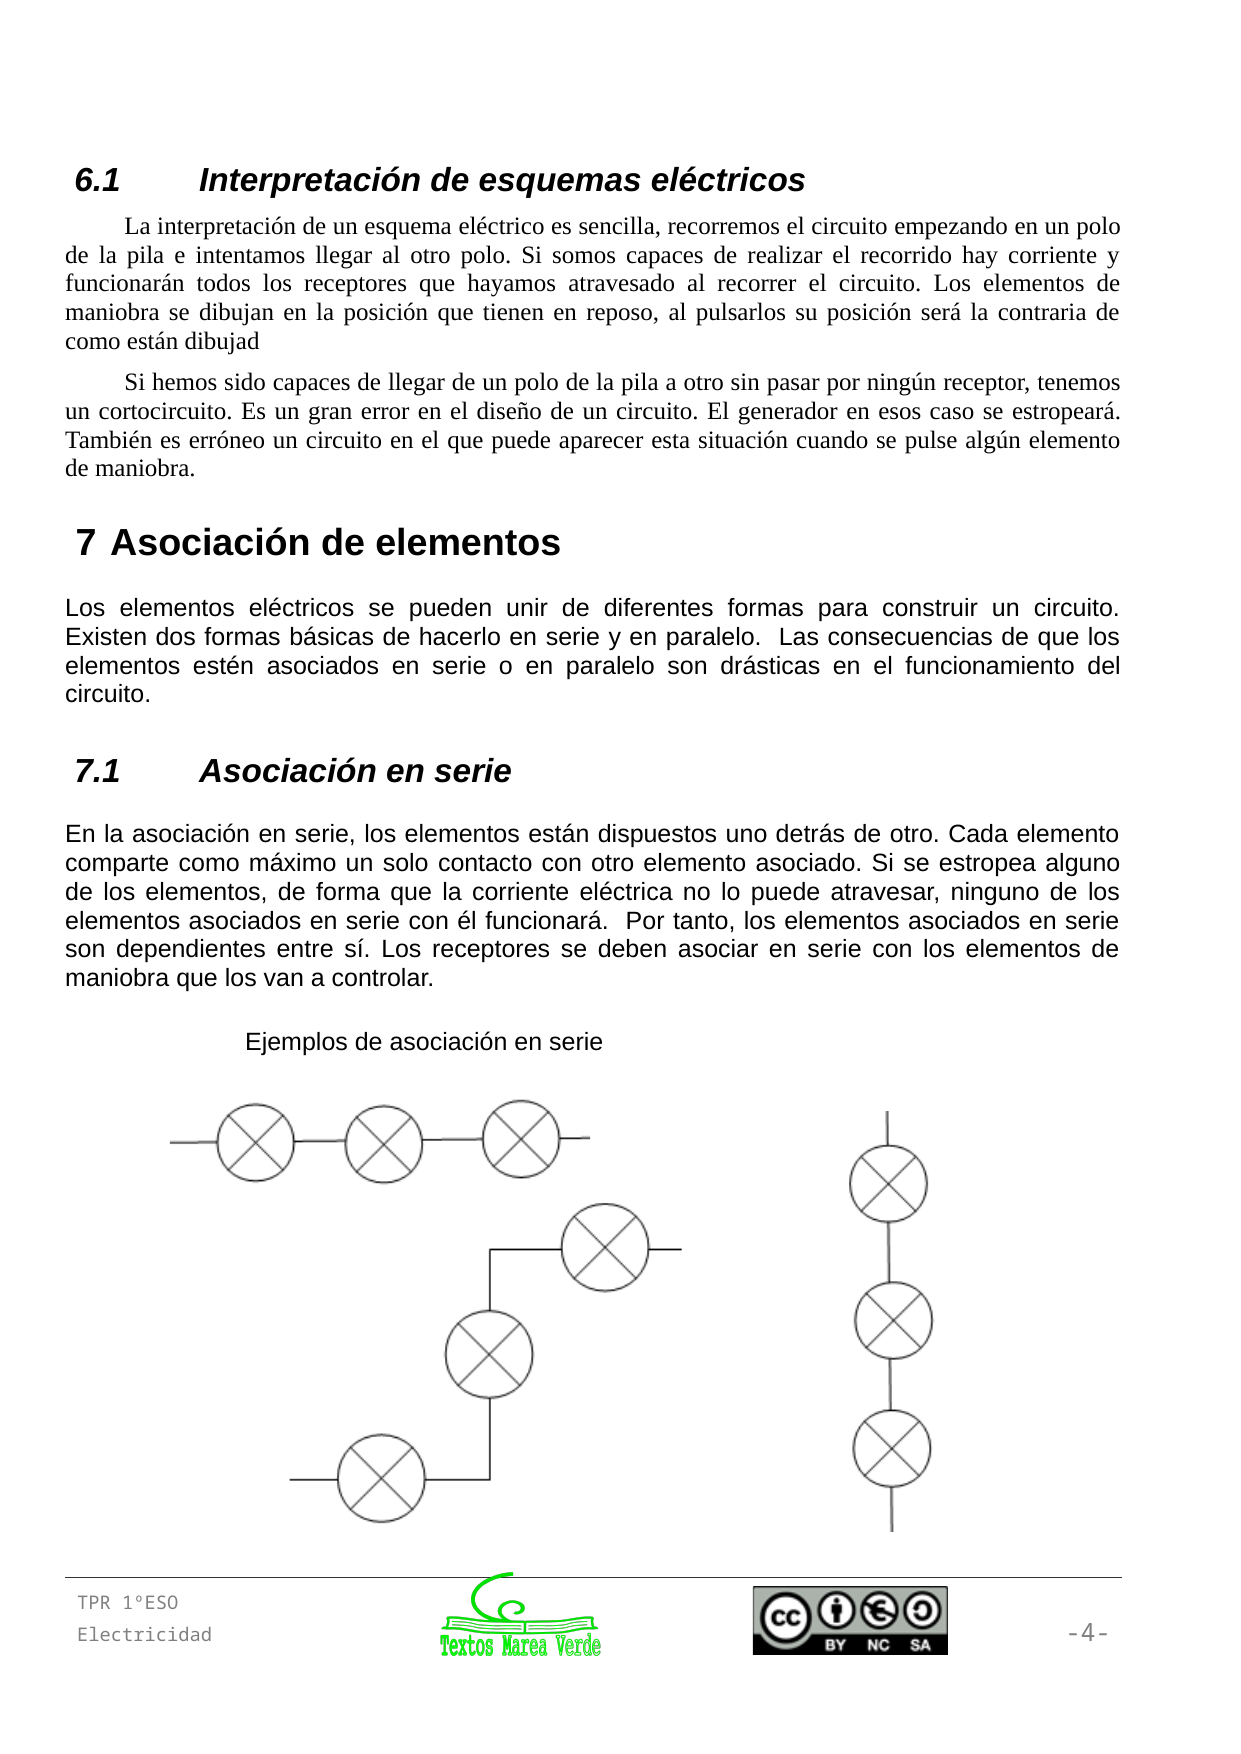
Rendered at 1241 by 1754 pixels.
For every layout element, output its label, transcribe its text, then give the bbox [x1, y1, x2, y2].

picture [432, 1562, 609, 1680]
subtitle Interpretación de esquemas eléctricos [65, 160, 1122, 198]
picture [169, 1072, 682, 1542]
text En la asociación en serie, los elementos están dispuestos uno detrás de otro. Cada elemento comparte como máximo un solo contacto con otro elemento asociado. Si se estropea alguno de los elementos, de forma que la corriente eléctrica no lo puede atravesar, ninguno de los elementos asociados en serie con él funcionará. Por tanto, los elementos asociados en serie son dependientes entre sí. Los receptores se deben asociar en serie con los elementos de maniobra que los van a controlar. [65, 819, 1122, 992]
text La interpretación de un esquema eléctrico es sencilla, recorremos el circuito empezando en un polo de la pila e intentamos llegar al otro polo. Si somos capaces de realizar el recorrido hay corriente y funcionarán todos los receptores que hayamos atravesado al recorrer el circuito. Los elementos de maniobra se dibujan en la posición que tienen en reposo, al pulsarlos su posición será la contraria de como están dibujad [65, 211, 1122, 355]
subtitle Ejemplos de asociación en serie [65, 1027, 1122, 1056]
subtitle Asociación de elementos [65, 520, 1122, 563]
text Si hemos sido capaces de llegar de un polo de la pila a otro sin pasar por ningún receptor, tenemos un cortocircuito. Es un gran error en el diseño de un circuito. El generador en esos caso se estropeará. También es erróneo un circuito en el que puede aparecer esta situación cuando se pulse algún elemento de maniobra. [65, 367, 1122, 482]
text Los elementos eléctricos se pueden unir de diferentes formas para construir un circuito. Existen dos formas básicas de hacerlo en serie y en paralelo. Las consecuencias de que los elementos estén asociados en serie o en paralelo son drásticas en el funcionamiento del circuito. [65, 593, 1122, 708]
picture [752, 1586, 948, 1655]
picture [804, 1111, 979, 1532]
subtitle Asociación en serie [65, 751, 1122, 789]
